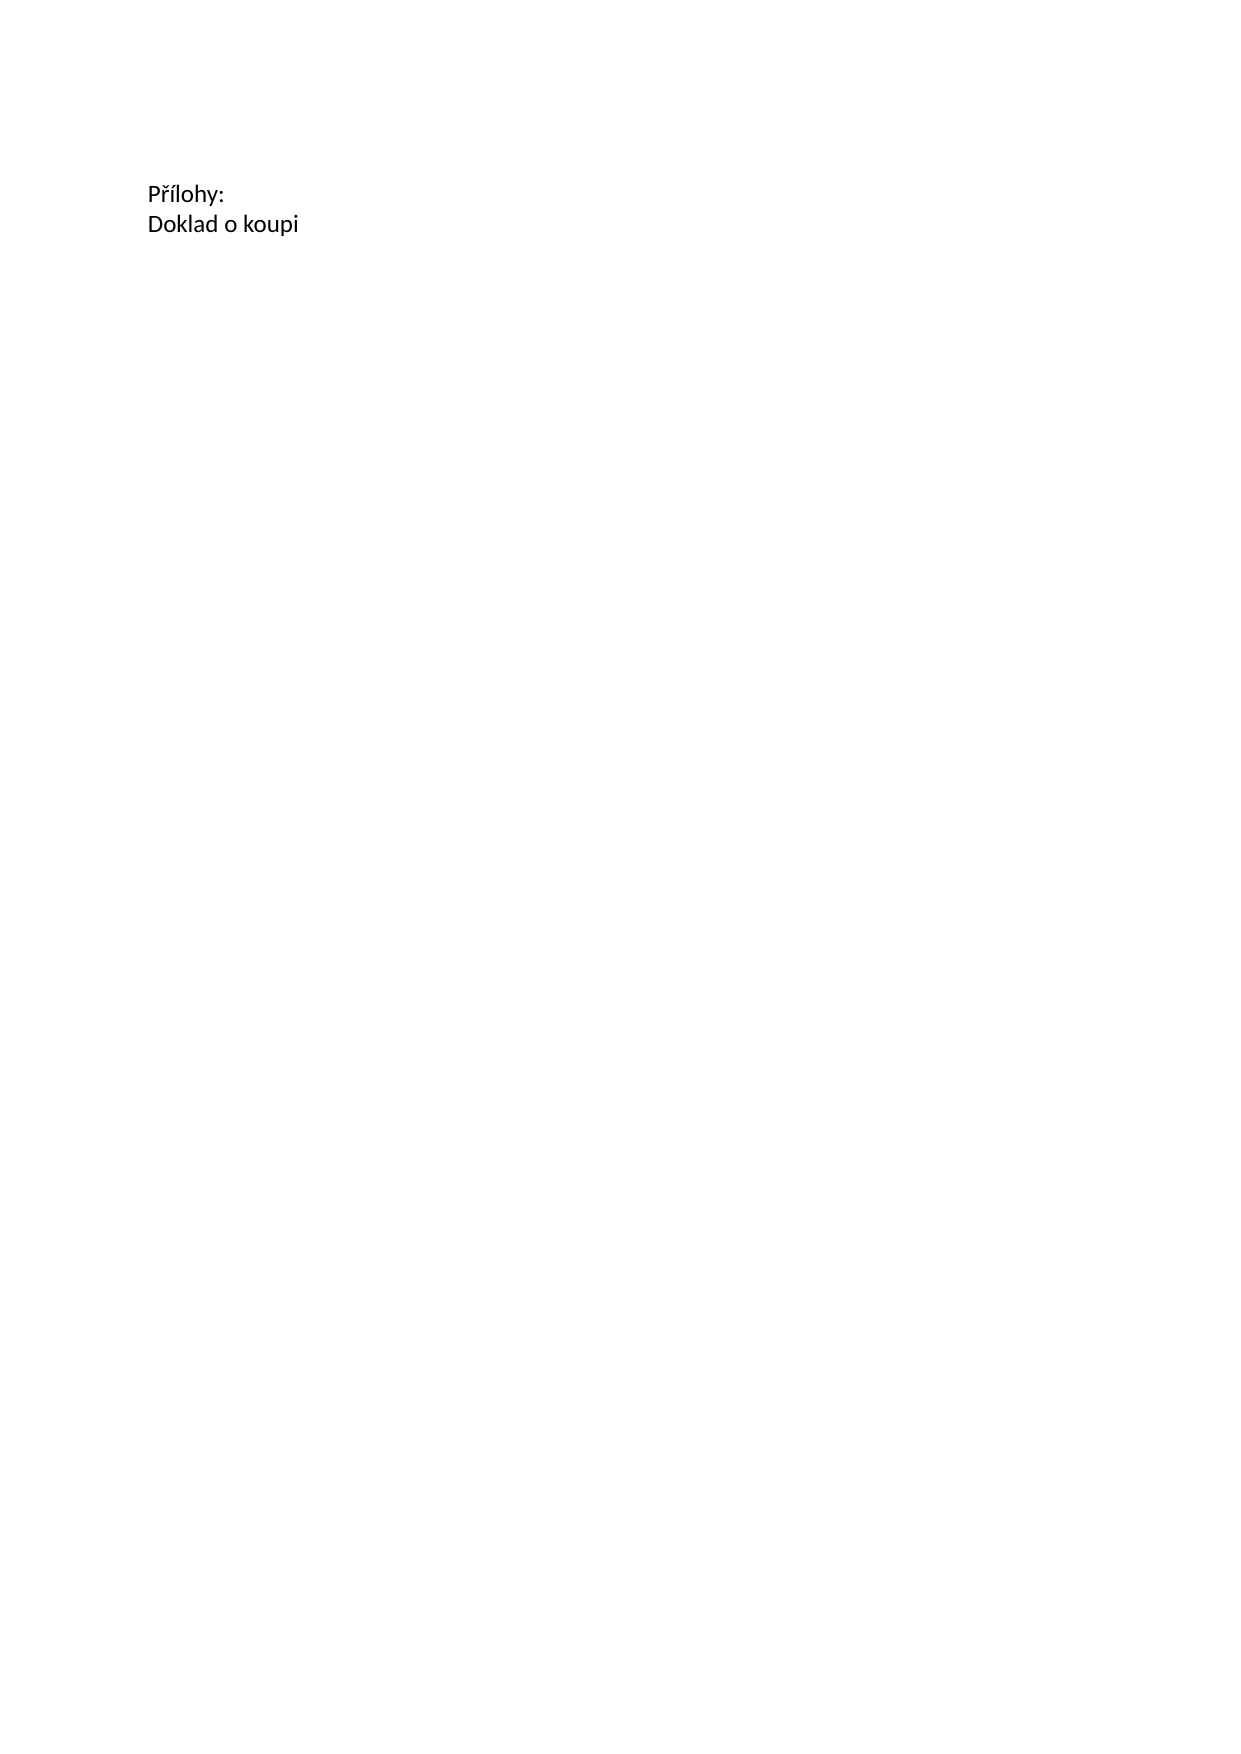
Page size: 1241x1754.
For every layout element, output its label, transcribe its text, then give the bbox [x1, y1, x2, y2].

text Přílohy: [148, 178, 1093, 209]
text Doklad o koupi [148, 209, 1093, 239]
